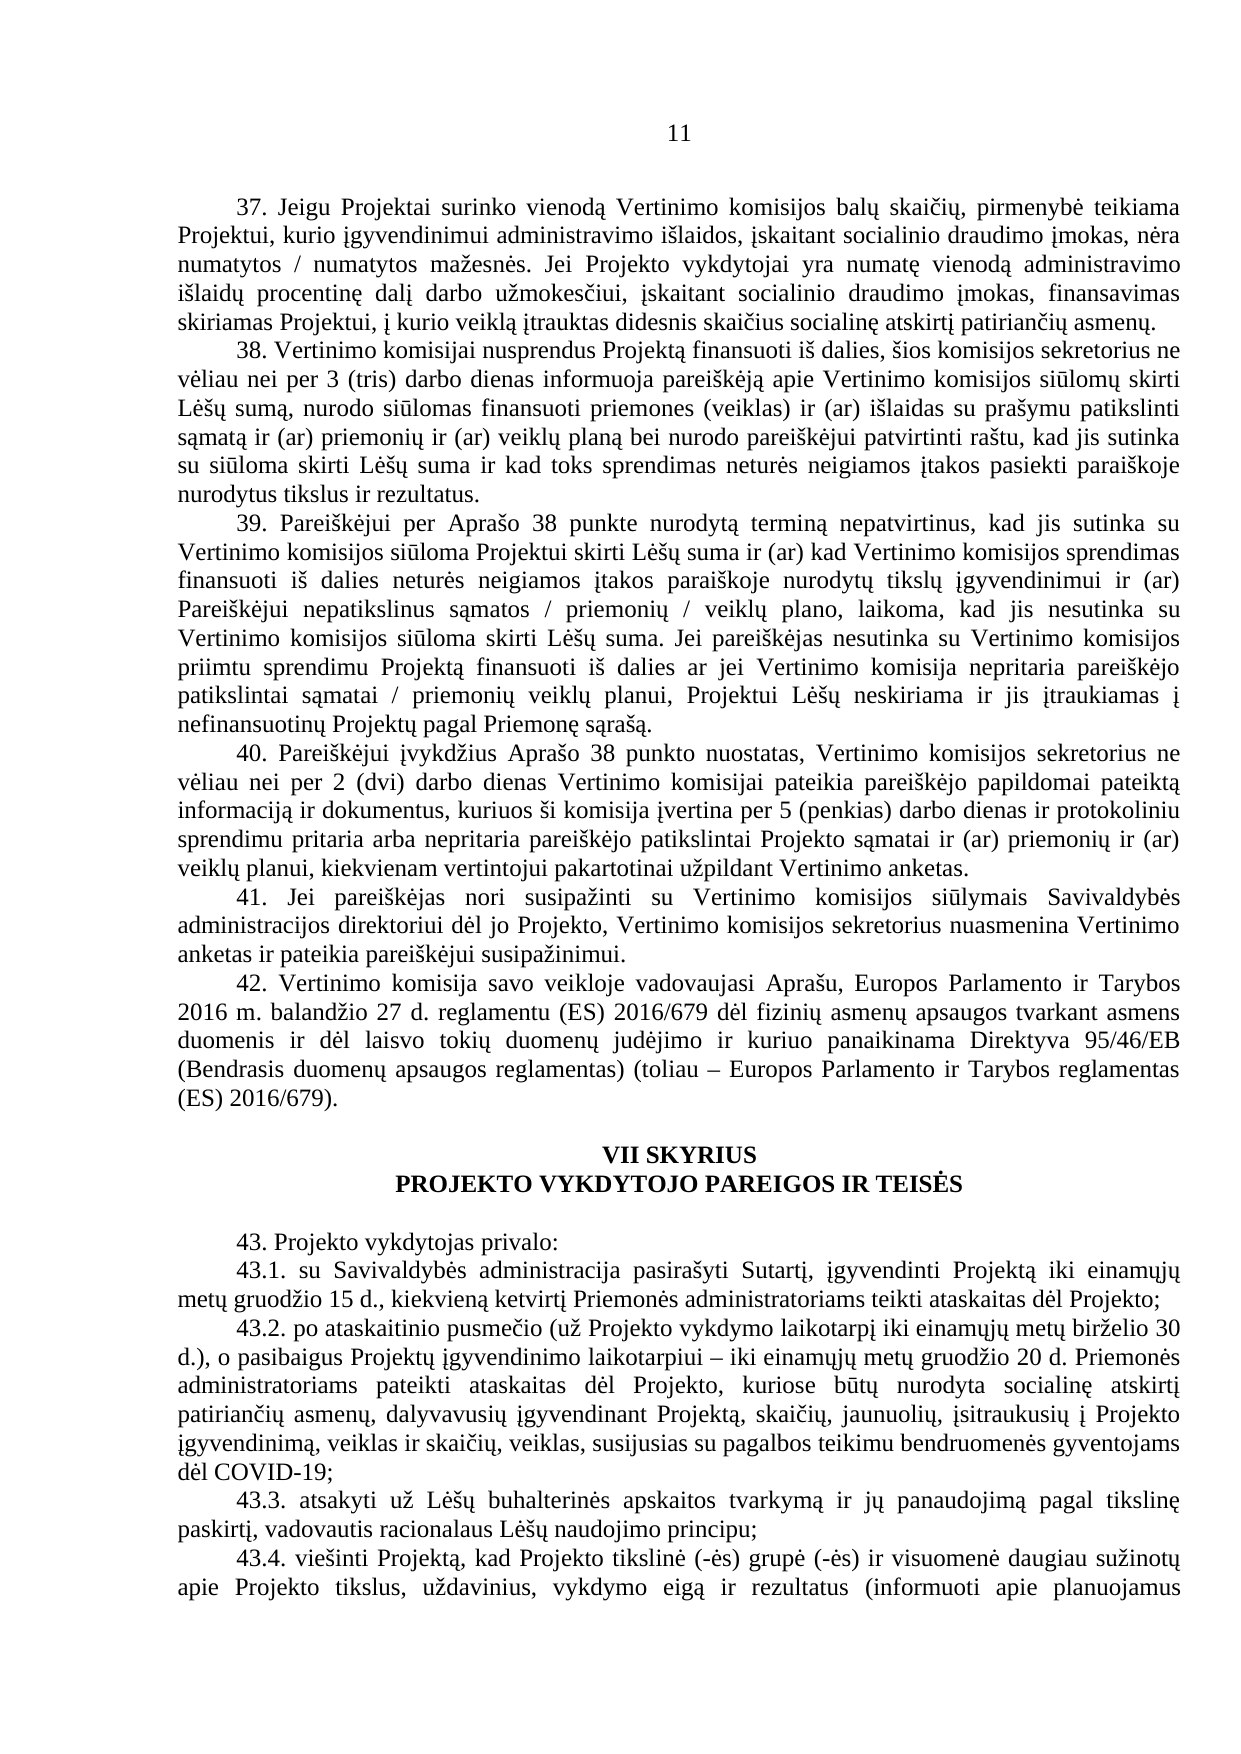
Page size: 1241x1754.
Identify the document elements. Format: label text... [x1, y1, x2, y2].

text VII SKYRIUS [177, 1141, 1181, 1169]
text 43.4. viešinti Projektą, kad Projekto tikslinė (-ės) grupė (-ės) ir visuomenė daugiau sužinotų apie Projekto tikslus, uždavinius, vykdymo eigą ir rezultatus (informuoti apie planuojamus [177, 1543, 1181, 1601]
text PROJEKTO VYKDYTOJO PAREIGOS IR TEISĖS [177, 1169, 1181, 1198]
text 42. Vertinimo komisija savo veikloje vadovaujasi Aprašu, Europos Parlamento ir Tarybos 2016 m. balandžio 27 d. reglamentu (ES) 2016/679 dėl fizinių asmenų apsaugos tvarkant asmens duomenis ir dėl laisvo tokių duomenų judėjimo ir kuriuo panaikinama Direktyva 95/46/EB (Bendrasis duomenų apsaugos reglamentas) (toliau – Europos Parlamento ir Tarybos reglamentas (ES) 2016/679). [177, 968, 1181, 1112]
text 39. Pareiškėjui per Aprašo 38 punkte nurodytą terminą nepatvirtinus, kad jis sutinka su Vertinimo komisijos siūloma Projektui skirti Lėšų suma ir (ar) kad Vertinimo komisijos sprendimas finansuoti iš dalies neturės neigiamos įtakos paraiškoje nurodytų tikslų įgyvendinimui ir (ar) Pareiškėjui nepatikslinus sąmatos / priemonių / veiklų plano, laikoma, kad jis nesutinka su Vertinimo komisijos siūloma skirti Lėšų suma. Jei pareiškėjas nesutinka su Vertinimo komisijos priimtu sprendimu Projektą finansuoti iš dalies ar jei Vertinimo komisija nepritaria pareiškėjo patikslintai sąmatai / priemonių veiklų planui, Projektui Lėšų neskiriama ir jis įtraukiamas į nefinansuotinų Projektų pagal Priemonę sąrašą. [177, 508, 1181, 738]
text 40. Pareiškėjui įvykdžius Aprašo 38 punkto nuostatas, Vertinimo komisijos sekretorius ne vėliau nei per 2 (dvi) darbo dienas Vertinimo komisijai pateikia pareiškėjo papildomai pateiktą informaciją ir dokumentus, kuriuos ši komisija įvertina per 5 (penkias) darbo dienas ir protokoliniu sprendimu pritaria arba nepritaria pareiškėjo patikslintai Projekto sąmatai ir (ar) priemonių ir (ar) veiklų planui, kiekvienam vertintojui pakartotinai užpildant Vertinimo anketas. [177, 738, 1181, 882]
text 43.2. po ataskaitinio pusmečio (už Projekto vykdymo laikotarpį iki einamųjų metų birželio 30 d.), o pasibaigus Projektų įgyvendinimo laikotarpiui – iki einamųjų metų gruodžio 20 d. Priemonės administratoriams pateikti ataskaitas dėl Projekto, kuriose būtų nurodyta socialinę atskirtį patiriančių asmenų, dalyvavusių įgyvendinant Projektą, skaičių, jaunuolių, įsitraukusių į Projekto įgyvendinimą, veiklas ir skaičių, veiklas, susijusias su pagalbos teikimu bendruomenės gyventojams dėl COVID-19; [177, 1313, 1181, 1486]
text 43.1. su Savivaldybės administracija pasirašyti Sutartį, įgyvendinti Projektą iki einamųjų metų gruodžio 15 d., kiekvieną ketvirtį Priemonės administratoriams teikti ataskaitas dėl Projekto; [177, 1256, 1181, 1313]
text 38. Vertinimo komisijai nusprendus Projektą finansuoti iš dalies, šios komisijos sekretorius ne vėliau nei per 3 (tris) darbo dienas informuoja pareiškėją apie Vertinimo komisijos siūlomų skirti Lėšų sumą, nurodo siūlomas finansuoti priemones (veiklas) ir (ar) išlaidas su prašymu patikslinti sąmatą ir (ar) priemonių ir (ar) veiklų planą bei nurodo pareiškėjui patvirtinti raštu, kad jis sutinka su siūloma skirti Lėšų suma ir kad toks sprendimas neturės neigiamos įtakos pasiekti paraiškoje nurodytus tikslus ir rezultatus. [177, 336, 1181, 508]
text 43. Projekto vykdytojas privalo: [177, 1227, 1181, 1256]
text 41. Jei pareiškėjas nori susipažinti su Vertinimo komisijos siūlymais Savivaldybės administracijos direktoriui dėl jo Projekto, Vertinimo komisijos sekretorius nuasmenina Vertinimo anketas ir pateikia pareiškėjui susipažinimui. [177, 882, 1181, 968]
text 43.3. atsakyti už Lėšų buhalterinės apskaitos tvarkymą ir jų panaudojimą pagal tikslinę paskirtį, vadovautis racionalaus Lėšų naudojimo principu; [177, 1486, 1181, 1543]
text 37. Jeigu Projektai surinko vienodą Vertinimo komisijos balų skaičių, pirmenybė teikiama Projektui, kurio įgyvendinimui administravimo išlaidos, įskaitant socialinio draudimo įmokas, nėra numatytos / numatytos mažesnės. Jei Projekto vykdytojai yra numatę vienodą administravimo išlaidų procentinę dalį darbo užmokesčiui, įskaitant socialinio draudimo įmokas, finansavimas skiriamas Projektui, į kurio veiklą įtrauktas didesnis skaičius socialinę atskirtį patiriančių asmenų. [177, 192, 1181, 336]
